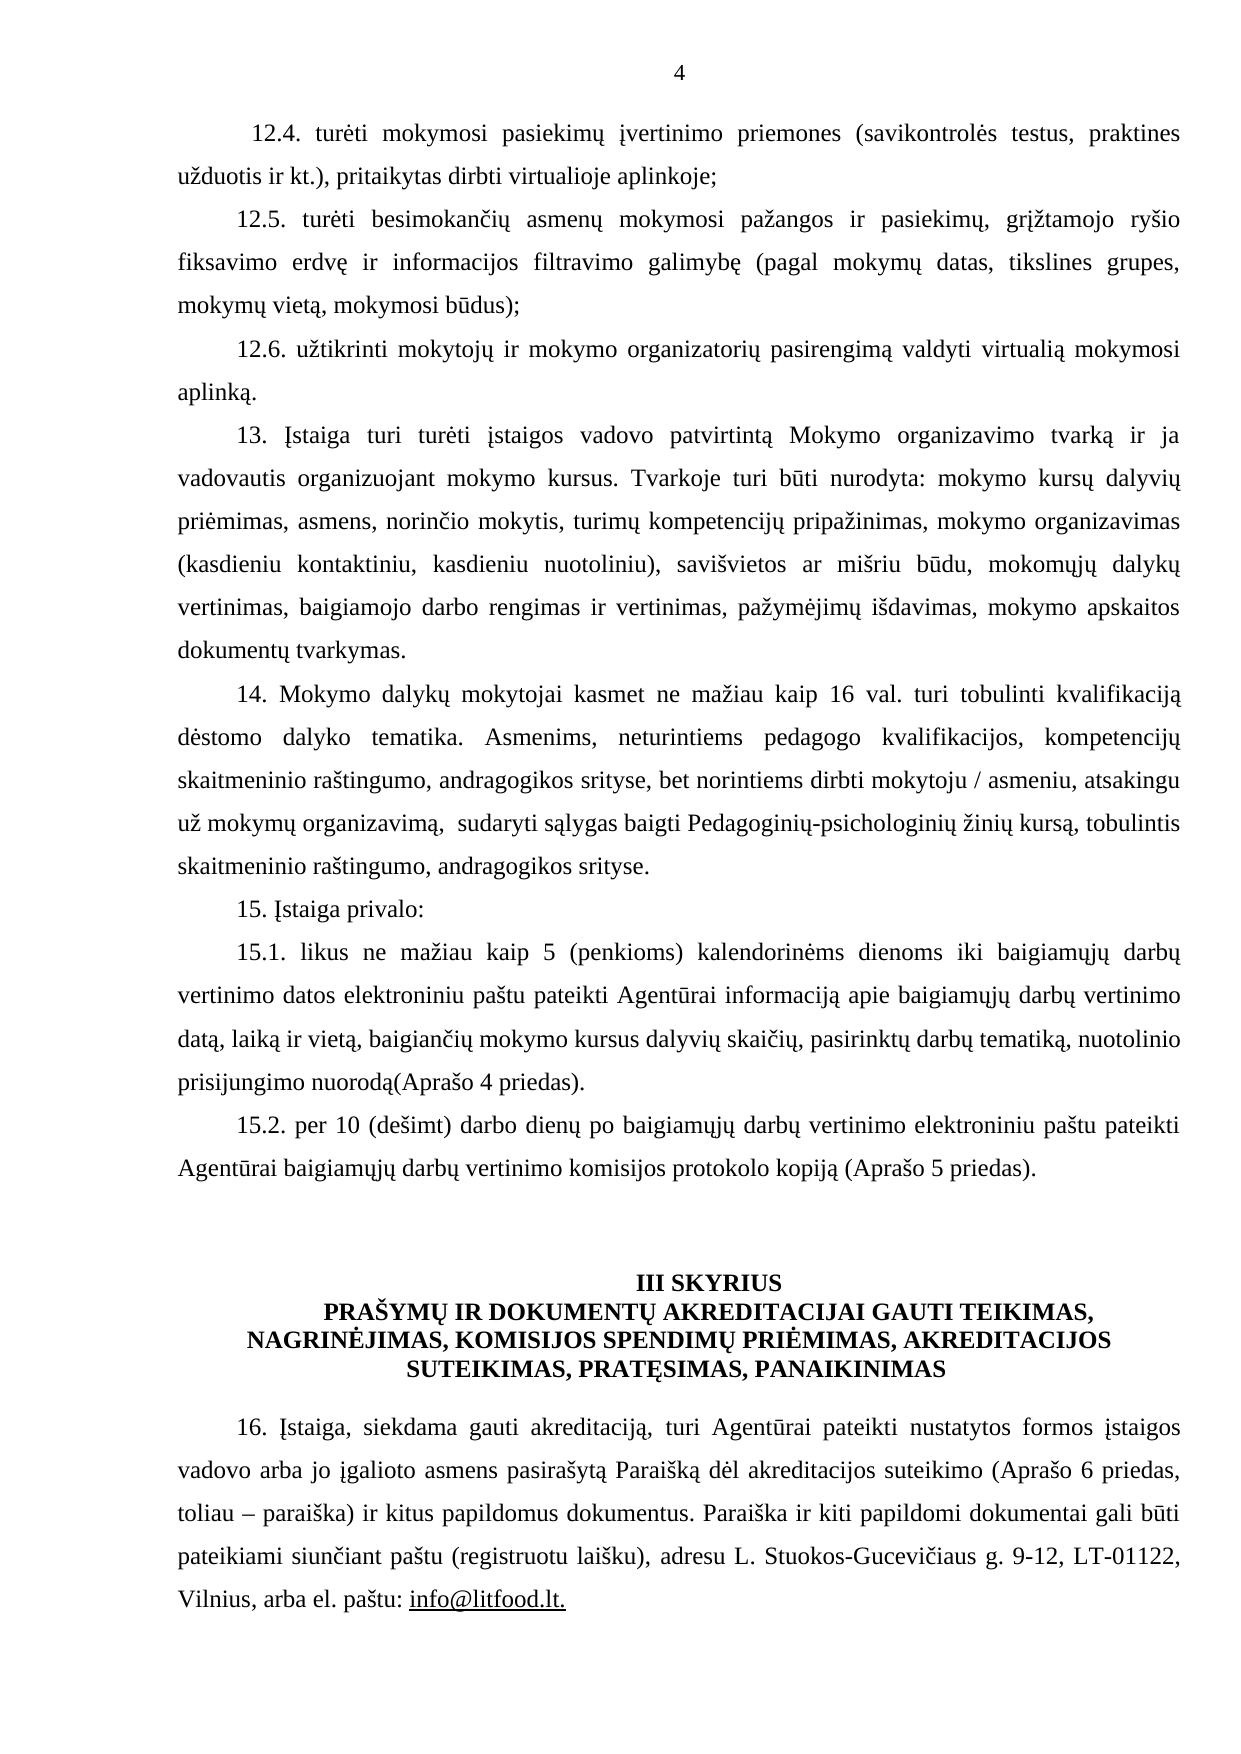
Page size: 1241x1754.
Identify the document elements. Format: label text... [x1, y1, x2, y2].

text 15.1. likus ne mažiau kaip 5 (penkioms) kalendorinėms dienoms iki baigiamųjų darbų vertinimo datos elektroniniu paštu pateikti Agentūrai informaciją apie baigiamųjų darbų vertinimo datą, laiką ir vietą, baigiančių mokymo kursus dalyvių skaičių, pasirinktų darbų tematiką, nuotolinio prisijungimo nuorodą(Aprašo 4 priedas). [177, 937, 1181, 1096]
text 12.6. užtikrinti mokytojų ir mokymo organizatorių pasirengimą valdyti virtualią mokymosi aplinką. [177, 334, 1181, 406]
text III SKYRIUS [177, 1268, 1181, 1297]
text 13. Įstaiga turi turėti įstaigos vadovo patvirtintą Mokymo organizavimo tvarką ir ja vadovautis organizuojant mokymo kursus. Tvarkoje turi būti nurodyta: mokymo kursų dalyvių priėmimas, asmens, norinčio mokytis, turimų kompetencijų pripažinimas, mokymo organizavimas (kasdieniu kontaktiniu, kasdieniu nuotoliniu), savišvietos ar mišriu būdu, mokomųjų dalykų vertinimas, baigiamojo darbo rengimas ir vertinimas, pažymėjimų išdavimas, mokymo apskaitos dokumentų tvarkymas. [177, 420, 1181, 664]
text 12.4. turėti mokymosi pasiekimų įvertinimo priemones (savikontrolės testus, praktines užduotis ir kt.), pritaikytas dirbti virtualioje aplinkoje; [177, 118, 1181, 190]
text 15.2. per 10 (dešimt) darbo dienų po baigiamųjų darbų vertinimo elektroniniu paštu pateikti Agentūrai baigiamųjų darbų vertinimo komisijos protokolo kopiją (Aprašo 5 priedas). [177, 1110, 1181, 1182]
text PRAŠYMŲ IR DOKUMENTŲ AKREDITACIJAI GAUTI TEIKIMAS, NAGRINĖJIMAS, KOMISIJOS SPENDIMŲ PRIĖMIMAS, AKREDITACIJOS SUTEIKIMAS, PRATĘSIMAS, PANAIKINIMAS [177, 1297, 1181, 1383]
text 16. Įstaiga, siekdama gauti akreditaciją, turi Agentūrai pateikti nustatytos formos įstaigos vadovo arba jo įgalioto asmens pasirašytą Paraišką dėl akreditacijos suteikimo (Aprašo 6 priedas, toliau – paraiška) ir kitus papildomus dokumentus. Paraiška ir kiti papildomi dokumentai gali būti pateikiami siunčiant paštu (registruotu laišku), adresu L. Stuokos-Gucevičiaus g. 9-12, LT-01122, Vilnius, arba el. paštu: info@litfood.lt. [177, 1412, 1181, 1613]
text 14. Mokymo dalykų mokytojai kasmet ne mažiau kaip 16 val. turi tobulinti kvalifikaciją dėstomo dalyko tematika. Asmenims, neturintiems pedagogo kvalifikacijos, kompetencijų skaitmeninio raštingumo, andragogikos srityse, bet norintiems dirbti mokytoju / asmeniu, atsakingu už mokymų organizavimą, sudaryti sąlygas baigti Pedagoginių-psichologinių žinių kursą, tobulintis skaitmeninio raštingumo, andragogikos srityse. [177, 679, 1181, 880]
text 12.5. turėti besimokančių asmenų mokymosi pažangos ir pasiekimų, grįžtamojo ryšio fiksavimo erdvę ir informacijos filtravimo galimybę (pagal mokymų datas, tikslines grupes, mokymų vietą, mokymosi būdus); [177, 204, 1181, 319]
text 15. Įstaiga privalo: [177, 894, 1181, 923]
